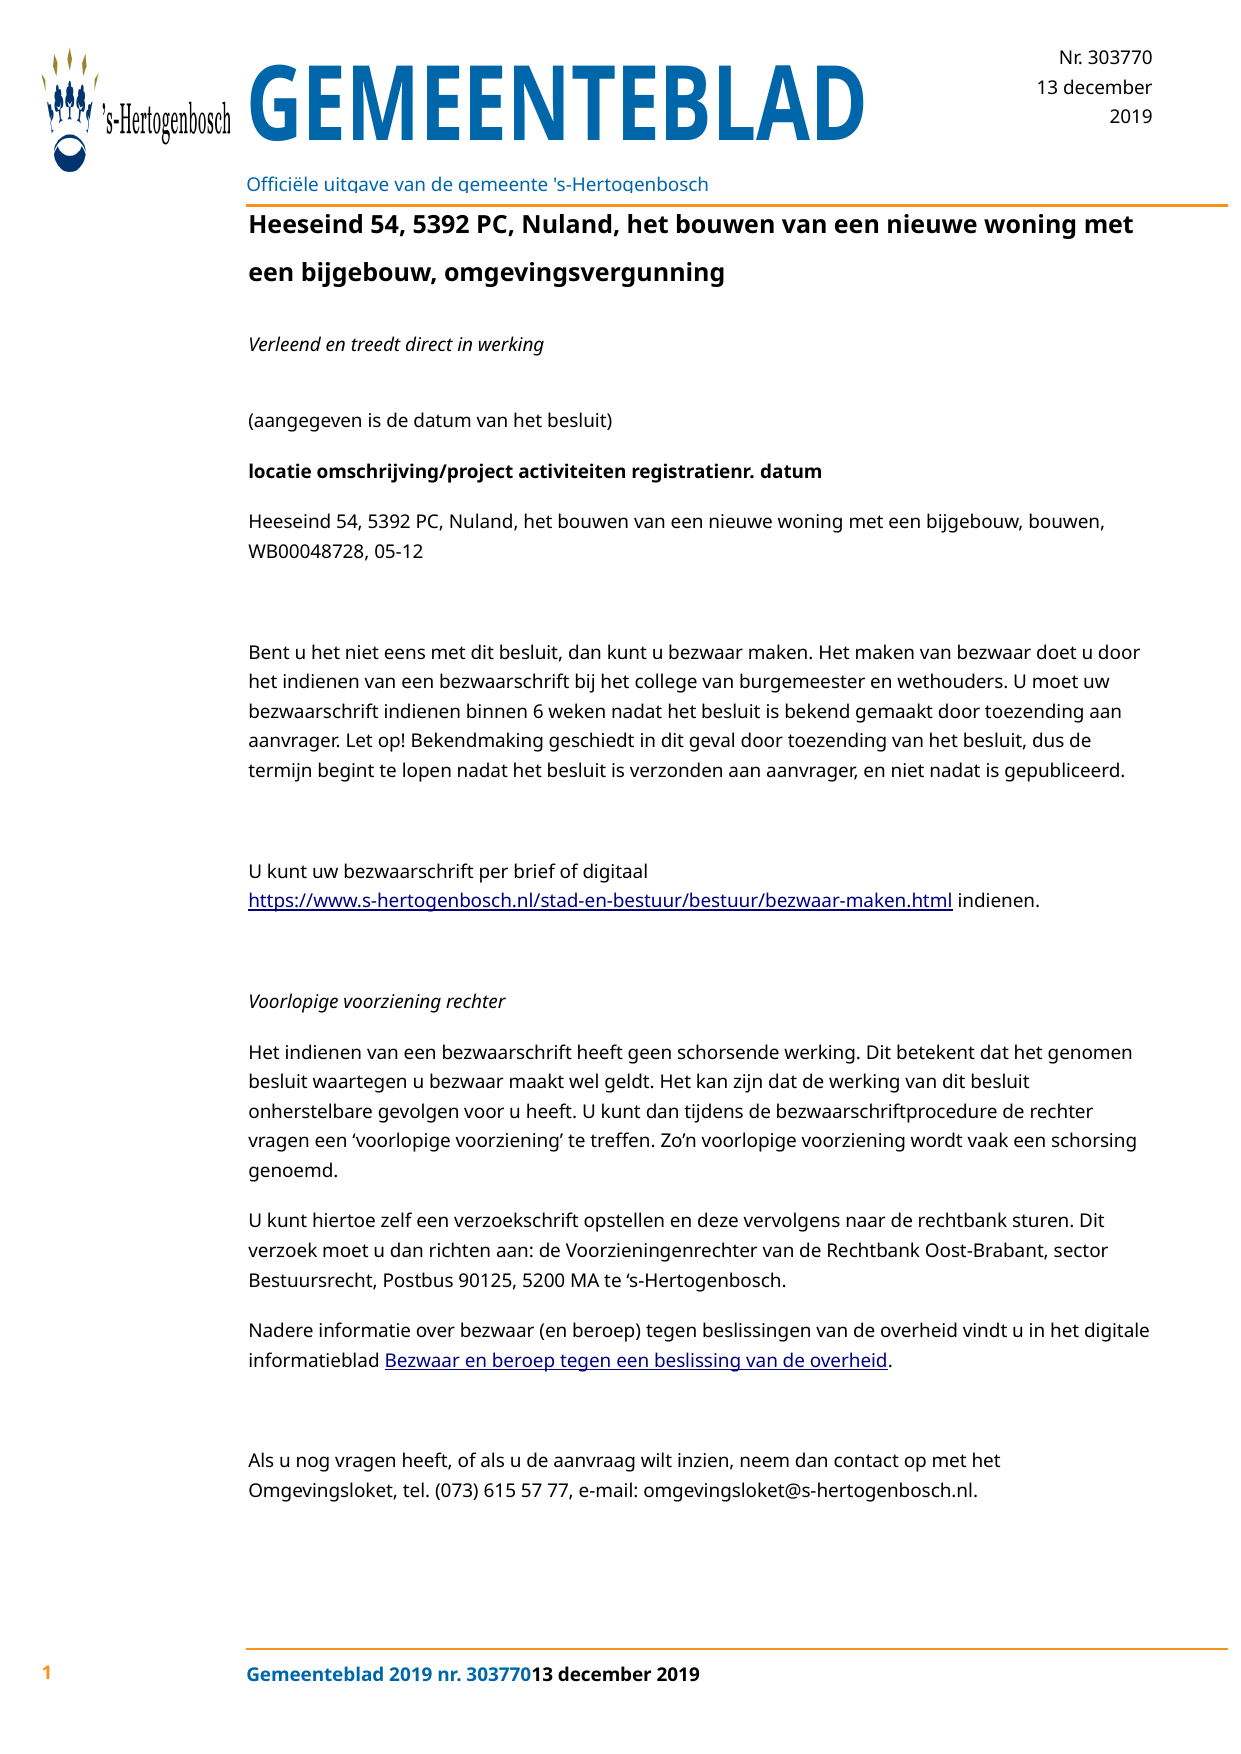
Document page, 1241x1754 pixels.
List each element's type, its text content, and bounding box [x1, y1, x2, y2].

text Bent u het niet eens met dit besluit, dan kunt u bezwaar maken. Het maken van bezwaar doet u door het indienen van een bezwaarschrift bij het college van burgemeester en wethouders. U moet uw bezwaarschrift indienen binnen 6 weken nadat het besluit is bekend gemaakt door toezending aan aanvrager. Let op! Bekendmaking geschiedt in dit geval door toezending van het besluit, dus de termijn begint te lopen nadat het besluit is verzonden aan aanvrager, en niet nadat is gepubliceerd. [248, 639, 1152, 783]
text (aangegeven is de datum van het besluit) [248, 408, 1152, 433]
text Het indienen van een bezwaarschrift heeft geen schorsende werking. Dit betekent dat het genomen besluit waartegen u bezwaar maakt wel geldt. Het kan zijn dat de werking van dit besluit onherstelbare gevolgen voor u heeft. U kunt dan tijdens de bezwaarschriftprocedure de rechter vragen een ‘voorlopige voorziening’ te treffen. Zo’n voorlopige voorziening wordt vaak een schorsing genoemd. [248, 1039, 1152, 1183]
text Als u nog vragen heeft, of als u de aanvraag wilt inzien, neem dan contact op met het Omgevingsloket, tel. (073) 615 57 77, e-mail: omgevingsloket@s-hertogenbosch.nl. [248, 1448, 1152, 1503]
text Heeseind 54, 5392 PC, Nuland, het bouwen van een nieuwe woning met een bijgebouw, omgevingsvergunning [248, 207, 1152, 288]
text U kunt hiertoe zelf een verzoekschrift opstellen en deze vervolgens naar de rechtbank sturen. Dit verzoek moet u dan richten aan: de Voorzieningenrechter van de Rechtbank Oost-Brabant, sector Bestuursrecht, Postbus 90125, 5200 MA te ‘s-Hertogenbosch. [248, 1208, 1152, 1292]
text locatie omschrijving/project activiteiten registratienr. datum [248, 458, 1152, 484]
text Voorlopige voorziening rechter [248, 988, 1152, 1014]
text Verleend en treedt direct in werking [248, 331, 1152, 357]
text Heeseind 54, 5392 PC, Nuland, het bouwen van een nieuwe woning met een bijgebouw, bouwen, WB00048728, 05-12 [248, 508, 1152, 564]
text U kunt uw bezwaarschrift per brief of digitaal https://www.s-hertogenbosch.nl/stad-en-bestuur/bestuur/bezwaar-maken.html indienen. [248, 858, 1152, 913]
picture [41, 47, 231, 172]
text Nadere informatie over bezwaar (en beroep) tegen beslissingen van de overheid vindt u in het digitale informatieblad Bezwaar en beroep tegen een beslissing van de overheid. [248, 1317, 1152, 1372]
